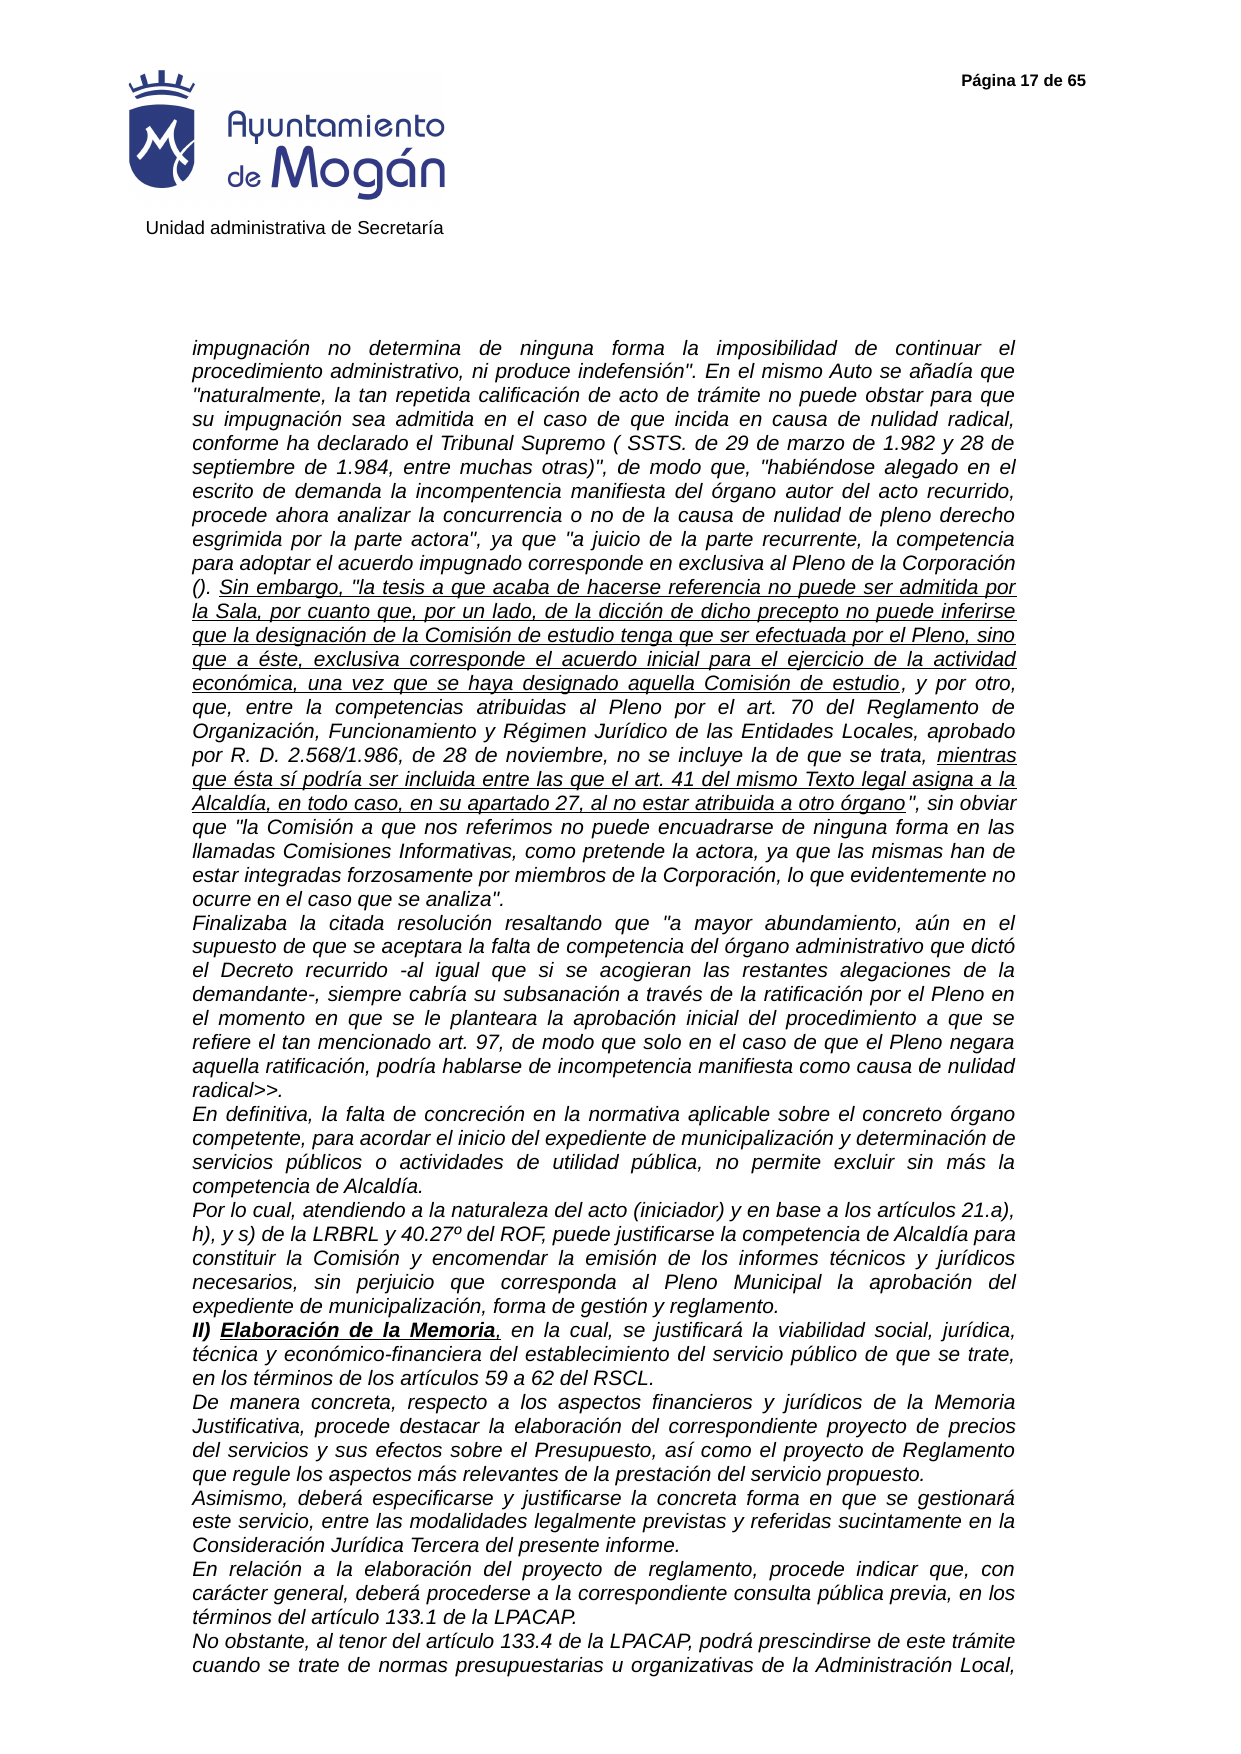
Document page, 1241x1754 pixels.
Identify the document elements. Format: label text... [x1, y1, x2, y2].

text De manera concreta, respecto a los aspectos financieros y jurídicos de la Memoria Justificativa, procede destacar la elaboración del correspondiente proyecto de precios del servicios y sus efectos sobre el Presupuesto, así como el proyecto de Reglamento que regule los aspectos más relevantes de la prestación del servicio propuesto. [192, 1389, 1019, 1485]
text Asimismo, deberá especificarse y justificarse la concreta forma en que se gestionará este servicio, entre las modalidades legalmente previstas y referidas sucintamente en la Consideración Jurídica Tercera del presente informe. [192, 1485, 1019, 1557]
text impugnación no determina de ninguna forma la imposibilidad de continuar el procedimiento administrativo, ni produce indefensión". En el mismo Auto se añadía que "naturalmente, la tan repetida calificación de acto de trámite no puede obstar para que su impugnación sea admitida en el caso de que incida en causa de nulidad radical, conforme ha declarado el Tribunal Supremo ( SSTS. de 29 de marzo de 1.982 y 28 de septiembre de 1.984, entre muchas otras)", de modo que, "habiéndose alegado en el escrito de demanda la incompentencia manifiesta del órgano autor del acto recurrido, procede ahora analizar la concurrencia o no de la causa de nulidad de pleno derecho esgrimida por la parte actora", ya que "a juicio de la parte recurrente, la competencia para adoptar el acuerdo impugnado corresponde en exclusiva al Pleno de la Corporación (). Sin embargo, "la tesis a que acaba de hacerse referencia no puede ser admitida por la Sala, por cuanto que, por un lado, de la dicción de dicho precepto no puede inferirse que la designación de la Comisión de estudio tenga que ser efectuada por el Pleno, sino que a éste, exclusiva corresponde el acuerdo inicial para el ejercicio de la actividad económica, una vez que se haya designado aquella Comisión de estudio, y por otro, que, entre la competencias atribuidas al Pleno por el art. 70 del Reglamento de Organización, Funcionamiento y Régimen Jurídico de las Entidades Locales, aprobado por R. D. 2.568/1.986, de 28 de noviembre, no se incluye la de que se trata, mientras que ésta sí podría ser incluida entre las que el art. 41 del mismo Texto legal asigna a la Alcaldía, en todo caso, en su apartado 27, al no estar atribuida a otro órgano", sin obviar que "la Comisión a que nos referimos no puede encuadrarse de ninguna forma en las llamadas Comisiones Informativas, como pretende la actora, ya que las mismas han de estar integradas forzosamente por miembros de la Corporación, lo que evidentemente no ocurre en el caso que se analiza". [192, 335, 1019, 910]
text Por lo cual, atendiendo a la naturaleza del acto (iniciador) y en base a los artículos 21.a), h), y s) de la LRBRL y 40.27º del ROF, puede justificarse la competencia de Alcaldía para constituir la Comisión y encomendar la emisión de los informes técnicos y jurídicos necesarios, sin perjuicio que corresponda al Pleno Municipal la aprobación del expediente de municipalización, forma de gestión y reglamento. [192, 1198, 1019, 1318]
text II) Elaboración de la Memoria, en la cual, se justificará la viabilidad social, jurídica, técnica y económico-financiera del establecimiento del servicio público de que se trate, en los términos de los artículos 59 a 62 del RSCL. [192, 1318, 1019, 1389]
picture [128, 70, 445, 206]
text Finalizaba la citada resolución resaltando que "a mayor abundamiento, aún en el supuesto de que se aceptara la falta de competencia del órgano administrativo que dictó el Decreto recurrido -al igual que si se acogieran las restantes alegaciones de la demandante-, siempre cabría su subsanación a través de la ratificación por el Pleno en el momento en que se le planteara la aprobación inicial del procedimiento a que se refiere el tan mencionado art. 97, de modo que solo en el caso de que el Pleno negara aquella ratificación, podría hablarse de incompetencia manifiesta como causa de nulidad radical>>. [192, 910, 1019, 1102]
text En relación a la elaboración del proyecto de reglamento, procede indicar que, con carácter general, deberá procederse a la correspondiente consulta pública previa, en los términos del artículo 133.1 de la LPACAP. [192, 1557, 1019, 1629]
text No obstante, al tenor del artículo 133.4 de la LPACAP, podrá prescindirse de este trámite cuando se trate de normas presupuestarias u organizativas de la Administración Local, [192, 1629, 1019, 1677]
text En definitiva, la falta de concreción en la normativa aplicable sobre el concreto órgano competente, para acordar el inicio del expediente de municipalización y determinación de servicios públicos o actividades de utilidad pública, no permite excluir sin más la competencia de Alcaldía. [192, 1102, 1019, 1198]
